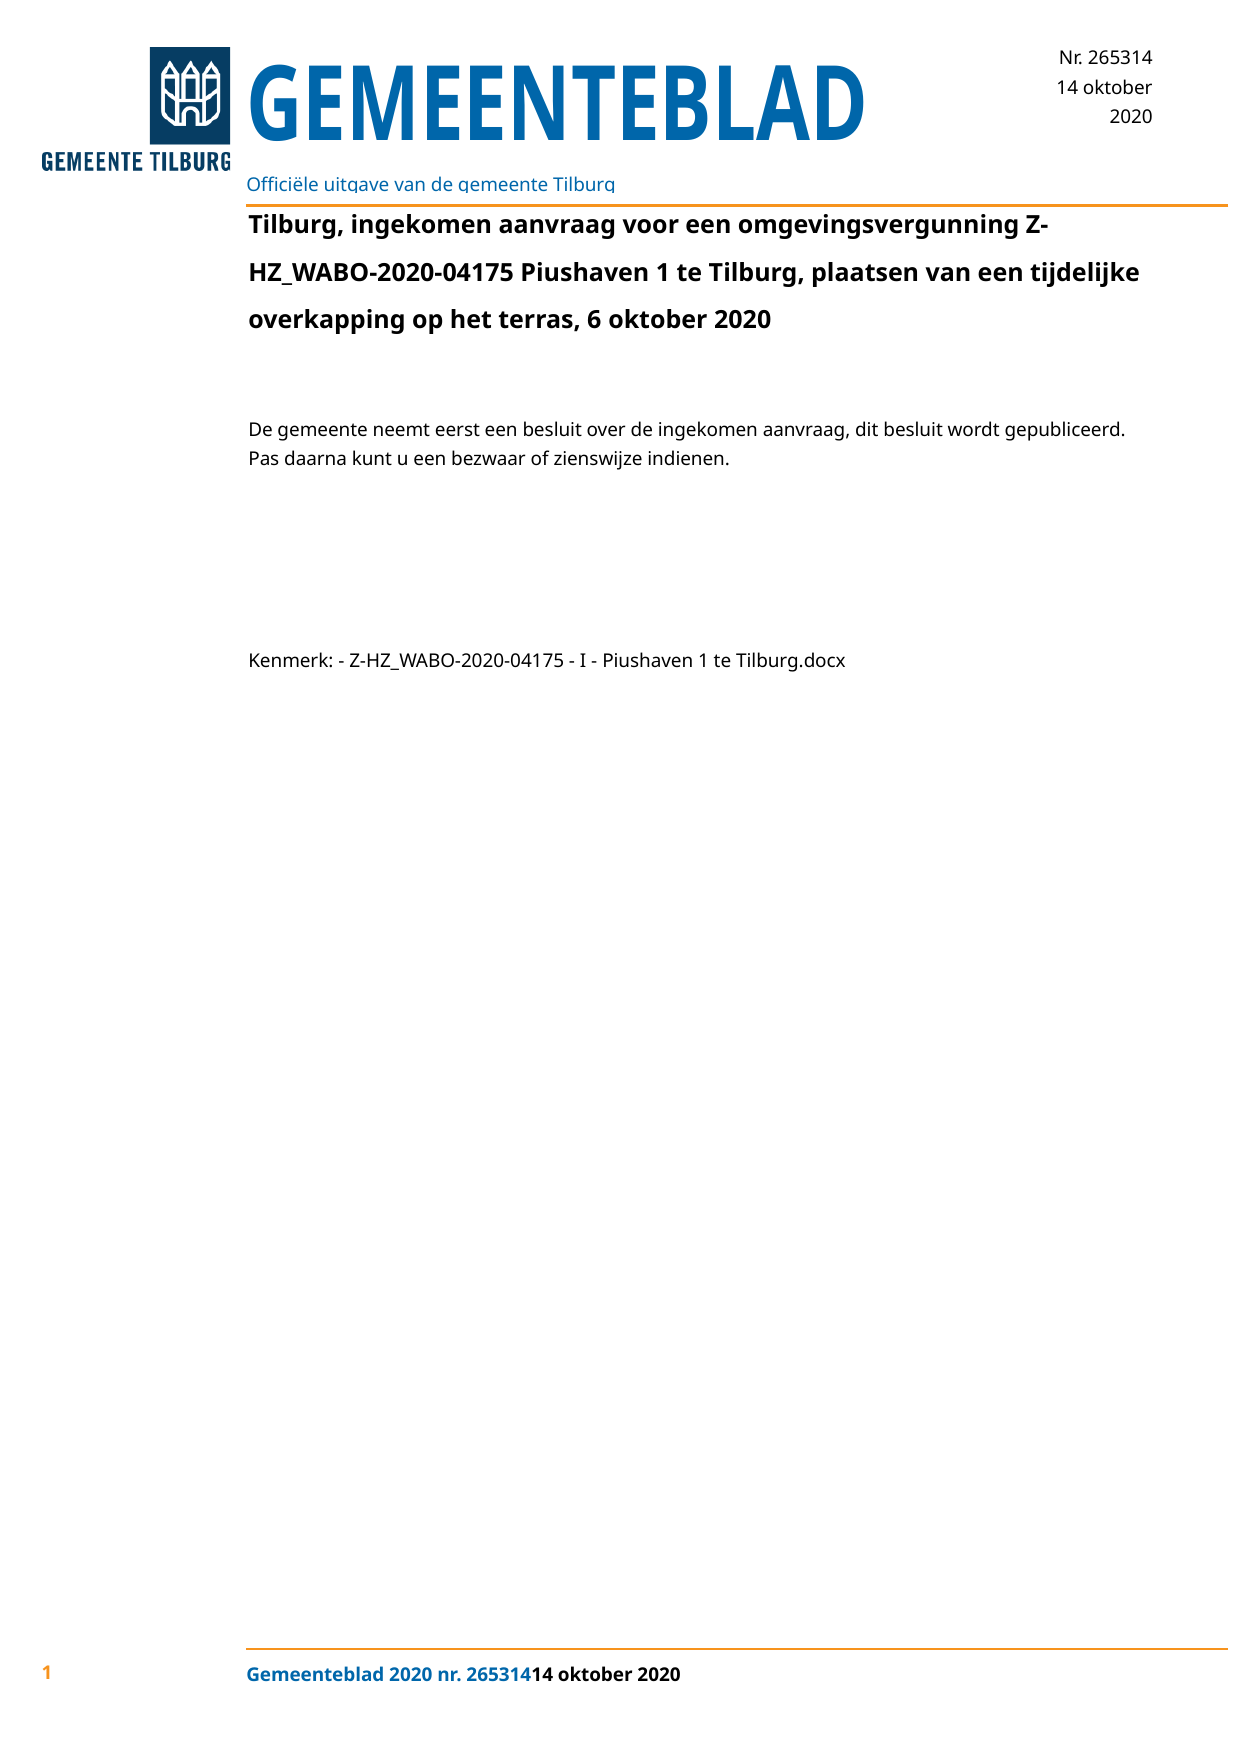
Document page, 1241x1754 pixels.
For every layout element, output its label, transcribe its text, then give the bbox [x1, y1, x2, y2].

text Kenmerk: - Z-HZ_WABO-2020-04175 - I - Piushaven 1 te Tilburg.docx [248, 647, 1152, 673]
picture [41, 47, 231, 172]
text Tilburg, ingekomen aanvraag voor een omgevingsvergunning Z-HZ_WABO-2020-04175 Piushaven 1 te Tilburg, plaatsen van een tijdelijke overkapping op het terras, 6 oktober 2020 [248, 207, 1152, 336]
text De gemeente neemt eerst een besluit over de ingekomen aanvraag, dit besluit wordt gepubliceerd. Pas daarna kunt u een bezwaar of zienswijze indienen. [248, 416, 1152, 471]
